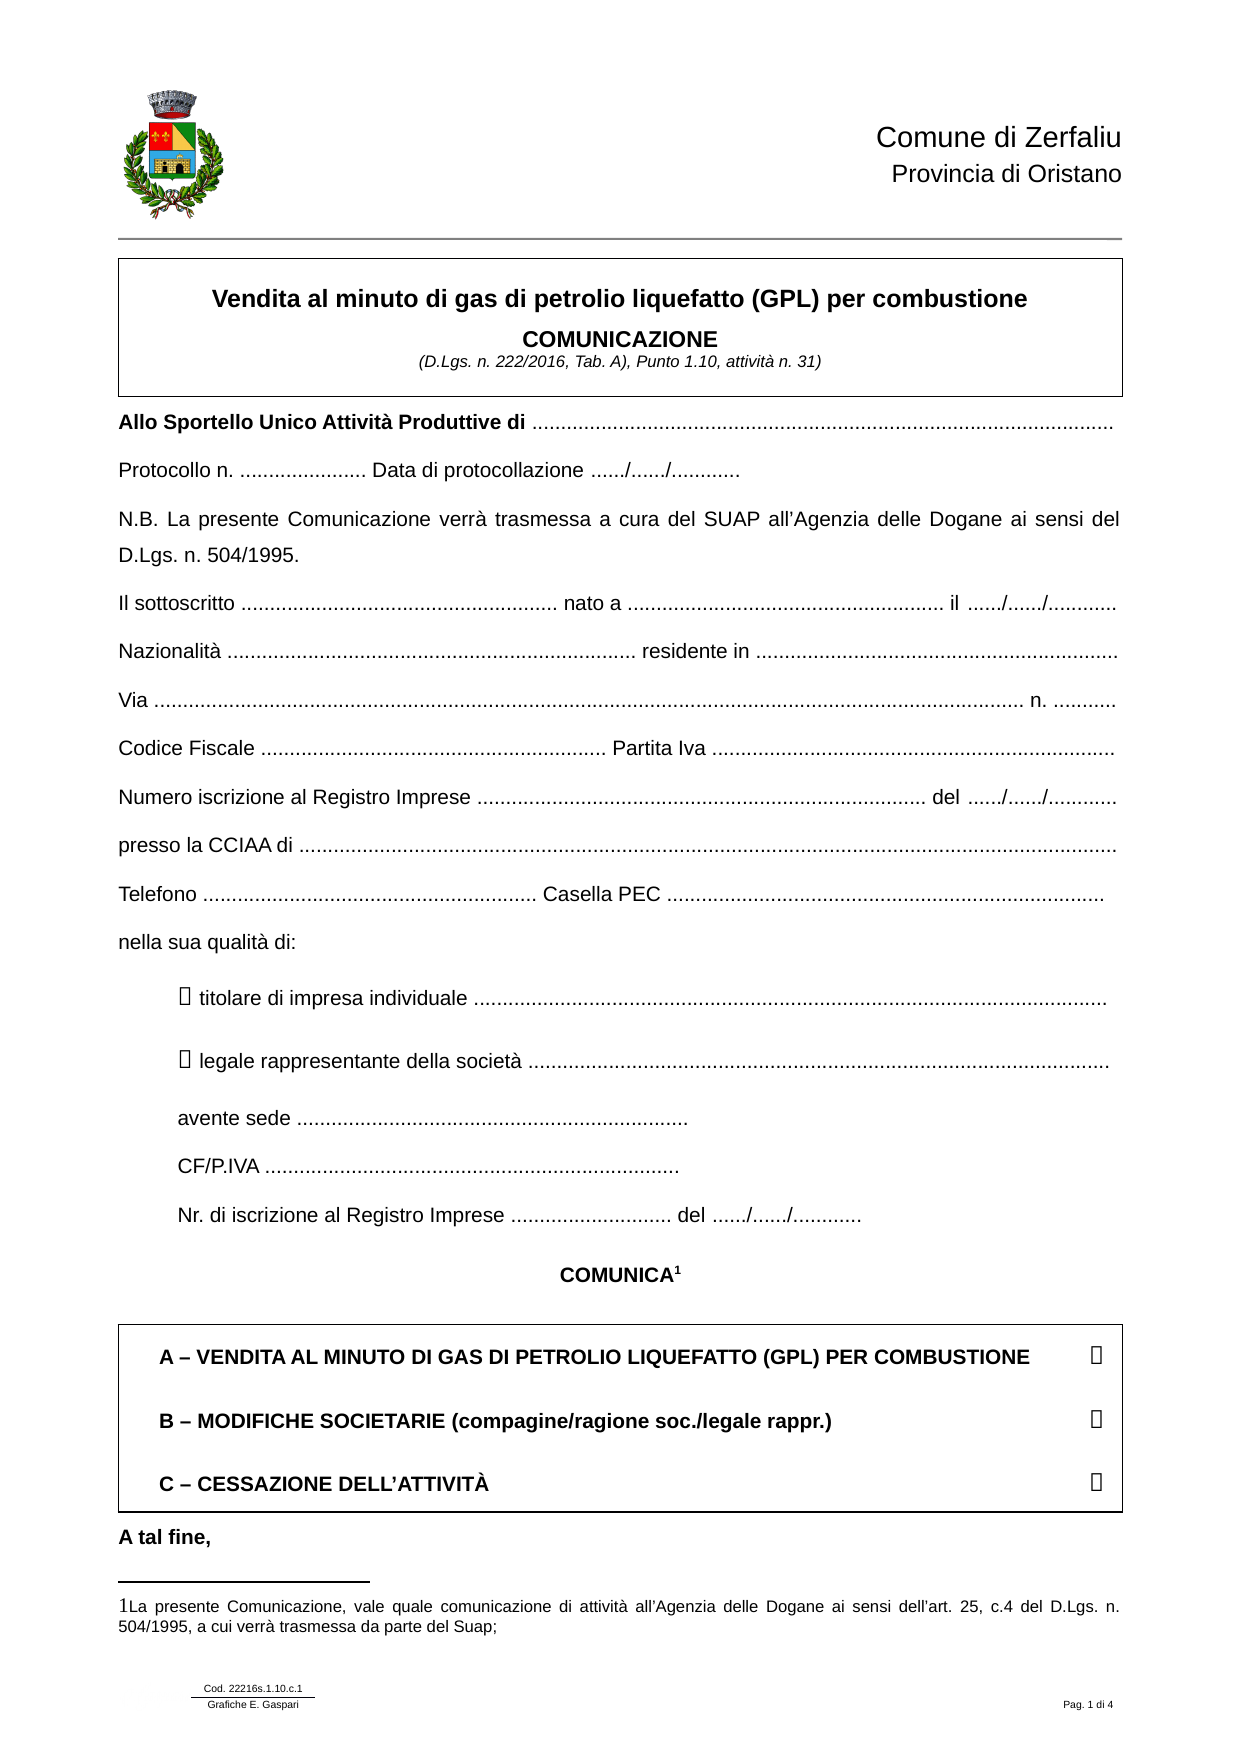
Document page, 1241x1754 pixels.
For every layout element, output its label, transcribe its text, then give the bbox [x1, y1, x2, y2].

text avente sede .................................................................... [177, 1106, 1122, 1129]
text Provincia di Oristano [224, 159, 1122, 188]
text A tal fine, [118, 1525, 1122, 1549]
text Nr. di iscrizione al Registro Imprese ............................ del ....../....../............ [177, 1202, 1122, 1226]
text Il sottoscritto ....................................................... nato a ....................................................... il ....../....../............ [118, 591, 1122, 615]
text COMUNICA [118, 1263, 1122, 1287]
text Numero iscrizione al Registro Imprese .............................................................................. del ....../....../............ [118, 785, 1122, 809]
text La presente Comunicazione, vale quale comunicazione di attività all’Agenzia delle Dogane ai sensi dell’art. 25, c.4 del D.Lgs. n. 504/1995, a cui verrà trasmessa da parte del Suap; [118, 1593, 1122, 1636]
text presso la CCIAA di .............................................................................................................................................. [118, 833, 1122, 857]
picture [122, 90, 224, 221]
text Via ....................................................................................................................................................... n. ........... [118, 688, 1122, 712]
text  titolare di impresa individuale .............................................................................................................. [177, 978, 1122, 1012]
text Codice Fiscale ............................................................ Partita Iva ...................................................................... [118, 736, 1122, 760]
text N.B. La presente Comunicazione verrà trasmessa a cura del SUAP all’Agenzia delle Dogane ai sensi del D.Lgs. n. 504/1995. [118, 507, 1122, 566]
text Protocollo n. ...................... Data di protocollazione ....../....../............ [118, 458, 1122, 482]
text  legale rappresentante della società ..................................................................................................... [177, 1042, 1122, 1076]
text Nazionalità ....................................................................... residente in ............................................................... [118, 639, 1122, 663]
table_header A – VENDITA AL MINUTO DI GAS DI PETROLIO LIQUEFATTO (GPL) PER COMBUSTIONE  B – MODIFICHE SOCIETARIE (compagine/ragione soc./legale rappr.)  C – CESSAZIONE DELL’ATTIVITÀ  [119, 1325, 1122, 1511]
text nella sua qualità di: [118, 930, 1122, 954]
text Comune di Zerfaliu [224, 121, 1122, 154]
table_header Vendita al minuto di gas di petrolio liquefatto (GPL) per combustione COMUNICAZIONE (D.Lgs. n. 222/2016, Tab. A), Punto 1.10, attività n. 31) [119, 259, 1122, 396]
text Telefono .......................................................... Casella PEC ............................................................................ [118, 882, 1122, 906]
text Allo Sportello Unico Attività Produttive di ..................................................................................................... [118, 410, 1122, 434]
text CF/P.IVA ........................................................................ [177, 1154, 1122, 1178]
